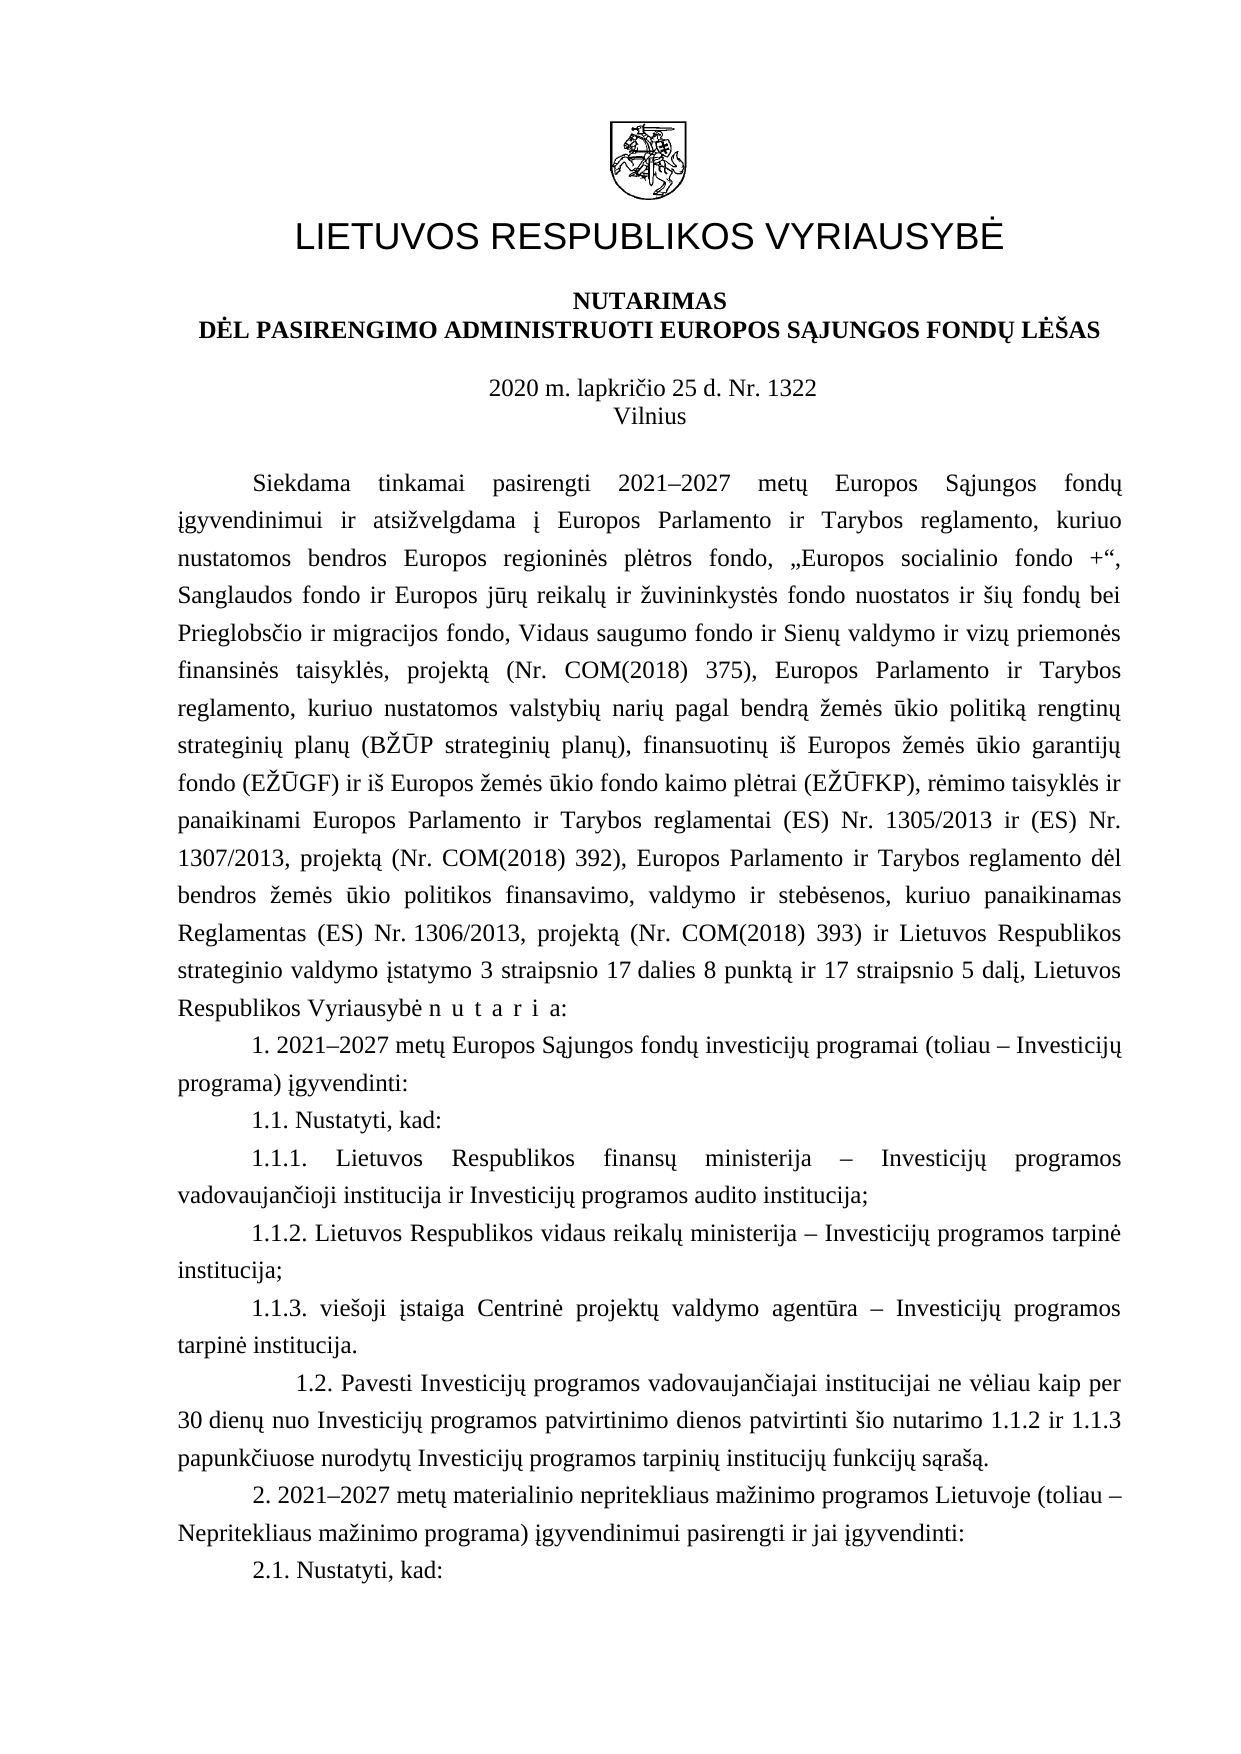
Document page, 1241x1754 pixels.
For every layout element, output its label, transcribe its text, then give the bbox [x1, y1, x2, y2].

text Lietuvos Respublikos Vyriausybė [177, 214, 1122, 258]
text 1.1.3. viešoji įstaiga Centrinė projektų valdymo agentūra – Investicijų programos tarpinė institucija. [177, 1284, 1122, 1359]
text 2.1. Nustatyti, kad: [177, 1546, 1122, 1584]
text 1.1.2. Lietuvos Respublikos vidaus reikalų ministerija – Investicijų programos tarpinė institucija; [177, 1209, 1122, 1284]
text 1. 2021–2027 metų Europos Sąjungos fondų investicijų programai (toliau – Investicijų programa) įgyvendinti: [177, 1021, 1122, 1096]
text Siekdama tinkamai pasirengti 2021–2027 metų Europos Sąjungos fondų įgyvendinimui ir atsižvelgdama į Europos Parlamento ir Tarybos reglamento, kuriuo nustatomos bendros Europos regioninės plėtros fondo, „Europos socialinio fondo +“, Sanglaudos fondo ir Europos jūrų reikalų ir žuvininkystės fondo nuostatos ir šių fondų bei Prieglobsčio ir migracijos fondo, Vidaus saugumo fondo ir Sienų valdymo ir vizų priemonės finansinės taisyklės, projektą (Nr. COM(2018) 375), Europos Parlamento ir Tarybos reglamento, kuriuo nustatomos valstybių narių pagal bendrą žemės ūkio politiką rengtinų strateginių planų (BŽŪP strateginių planų), finansuotinų iš Europos žemės ūkio garantijų fondo (EŽŪGF) ir iš Europos žemės ūkio fondo kaimo plėtrai (EŽŪFKP), rėmimo taisyklės ir panaikinami Europos Parlamento ir Tarybos reglamentai (ES) Nr. 1305/2013 ir (ES) Nr. 1307/2013, projektą (Nr. COM(2018) 392), Europos Parlamento ir Tarybos reglamento dėl bendros žemės ūkio politikos finansavimo, valdymo ir stebėsenos, kuriuo panaikinamas Reglamentas (ES) Nr. 1306/2013, projektą (Nr. COM(2018) 393) ir Lietuvos Respublikos strateginio valdymo įstatymo 3 straipsnio 17 dalies 8 punktą ir 17 straipsnio 5 dalį, Lietuvos Respublikos Vyriausybė nutaria: [177, 459, 1122, 1021]
text 1.2. Pavesti Investicijų programos vadovaujančiajai institucijai ne vėliau kaip per 30 dienų nuo Investicijų programos patvirtinimo dienos patvirtinti šio nutarimo 1.1.2 ir 1.1.3 papunkčiuose nurodytų Investicijų programos tarpinių institucijų funkcijų sąrašą. [177, 1359, 1122, 1471]
text 2. 2021–2027 metų materialinio nepritekliaus mažinimo programos Lietuvoje (toliau – Nepritekliaus mažinimo programa) įgyvendinimui pasirengti ir jai įgyvendinti: [177, 1471, 1122, 1546]
text 2020 m. lapkričio 25 d. Nr. 1322 [177, 373, 1122, 401]
text DĖL PASIRENGIMO ADMINISTRUOTI EUROPOS SĄJUNGOS FONDŲ LĖŠAS [177, 315, 1122, 344]
text nutarimas [177, 286, 1122, 315]
text 1.1. Nustatyti, kad: [177, 1096, 1122, 1134]
text Vilnius [177, 401, 1122, 430]
text 1.1.1. Lietuvos Respublikos finansų ministerija – Investicijų programos vadovaujančioji institucija ir Investicijų programos audito institucija; [177, 1134, 1122, 1209]
